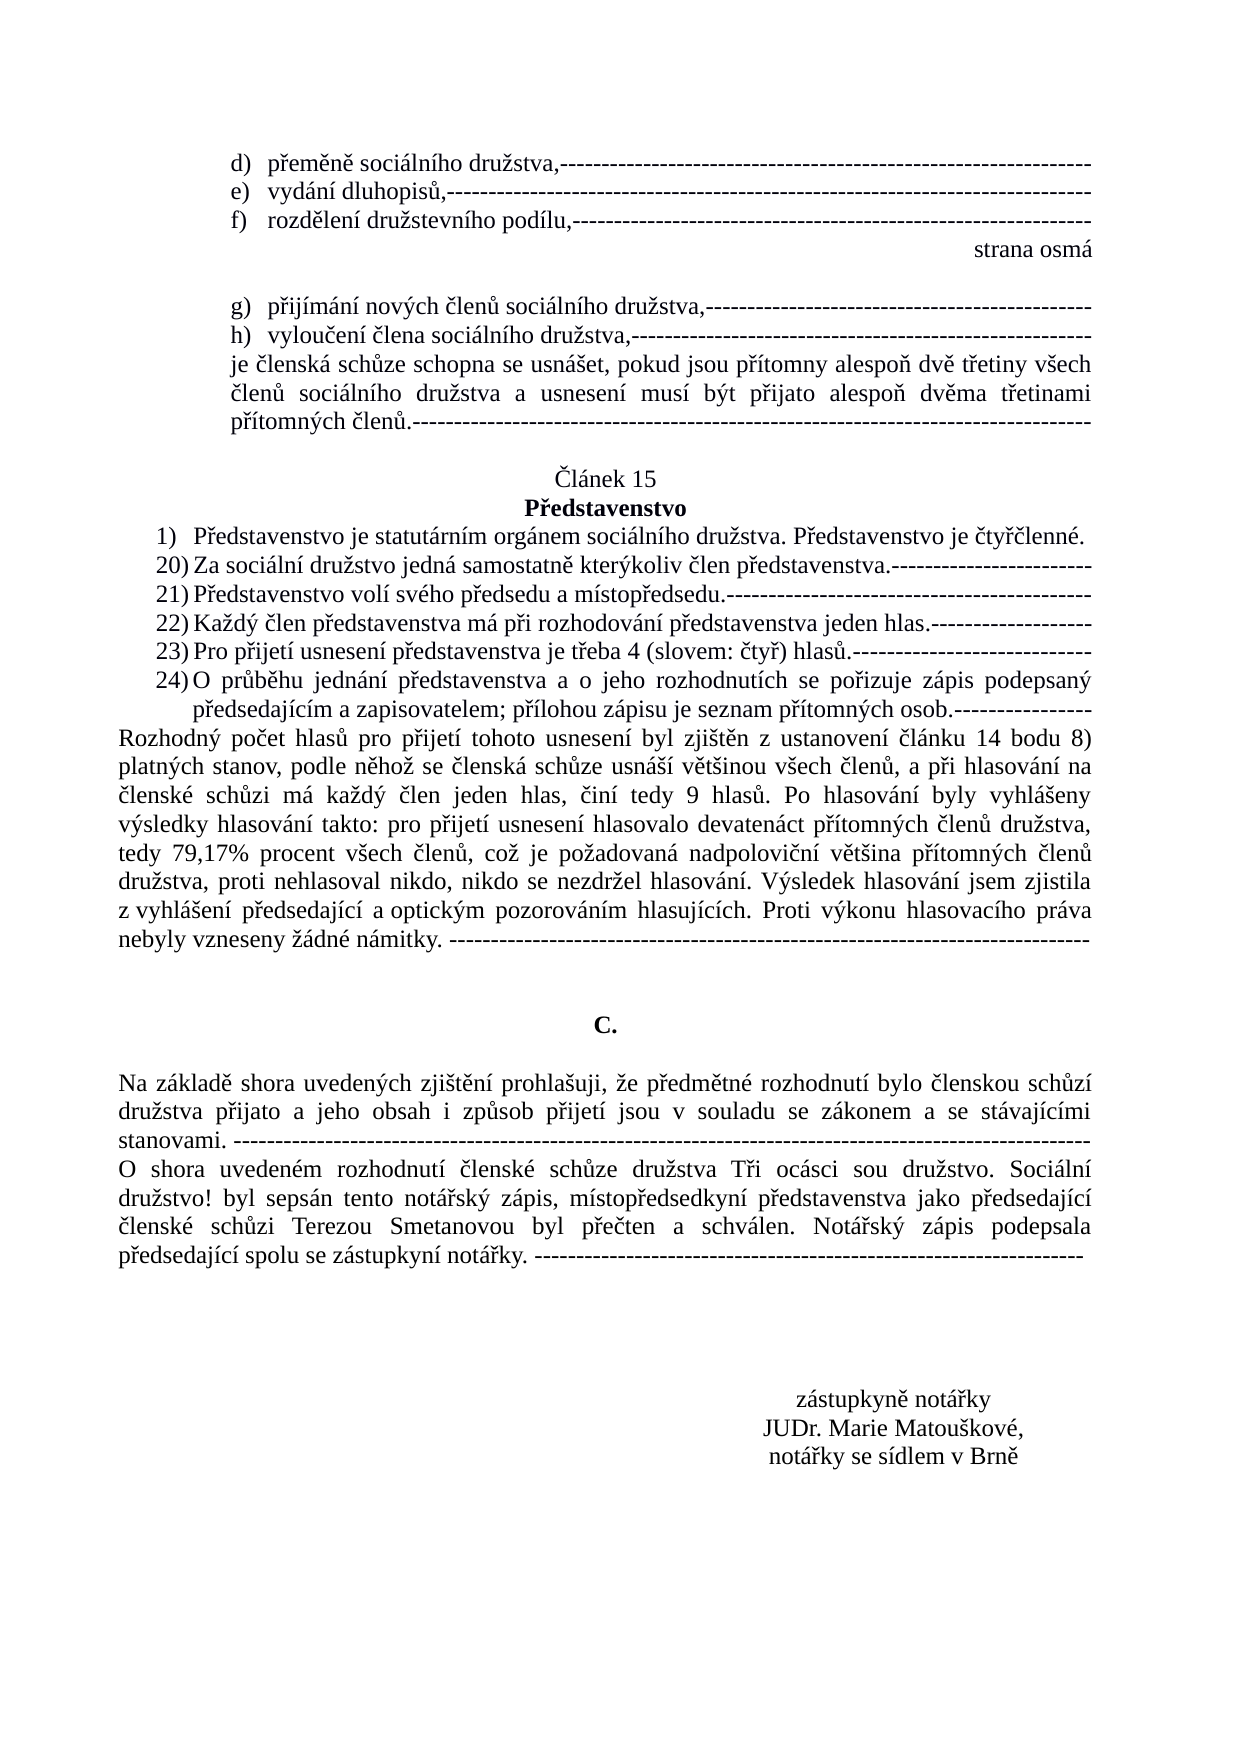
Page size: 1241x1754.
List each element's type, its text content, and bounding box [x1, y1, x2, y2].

text je členská schůze schopna se usnášet, pokud jsou přítomny alespoň dvě třetiny všech členů sociálního družstva a usnesení musí být přijato alespoň dvěma třetinami přítomných členů. [230, 349, 1093, 435]
text zástupkyně notářky [694, 1384, 1093, 1413]
text Na základě shora uvedených zjištění prohlašuji, že předmětné rozhodnutí bylo členskou schůzí družstva přijato a jeho obsah i způsob přijetí jsou v souladu se zákonem a se stávajícími stanovami. ------------------------------------------------------------------------------------------------------- [118, 1068, 1093, 1154]
list Představenstvo volí svého předsedu a místopředsedu. [156, 579, 1093, 608]
text O shora uvedeném rozhodnutí členské schůze družstva Tři ocásci sou družstvo. Sociální družstvo! byl sepsán tento notářský zápis, místopředsedkyní představenstva jako předsedající členské schůzi Terezou Smetanovou byl přečten a schválen. Notářský zápis podepsala předsedající spolu se zástupkyní notářky. ------------------------------------------------------------------ [118, 1154, 1093, 1269]
text strana osmá [193, 234, 1093, 263]
list Každý člen představenstva má při rozhodování představenstva jeden hlas. [156, 608, 1093, 636]
text C. [118, 1010, 1093, 1039]
list vyloučení člena sociálního družstva, [230, 320, 1093, 349]
list přijímání nových členů sociálního družstva, [230, 291, 1093, 320]
list Za sociální družstvo jedná samostatně kterýkoliv člen představenstva. [156, 550, 1093, 579]
list Pro přijetí usnesení představenstva je třeba 4 (slovem: čtyř) hlasů. [156, 636, 1093, 665]
list Představenstvo je statutárním orgánem sociálního družstva. Představenstvo je čtyřčlenné. [156, 521, 1093, 550]
text Článek 15 [118, 464, 1093, 493]
text Představenstvo [118, 493, 1093, 521]
list O průběhu jednání představenstva a o jeho rozhodnutích se pořizuje zápis podepsaný předsedajícím a zapisovatelem; přílohou zápisu je seznam přítomných osob. [155, 665, 1093, 723]
text notářky se sídlem v Brně [694, 1441, 1093, 1470]
list vydání dluhopisů, [230, 176, 1093, 205]
list rozdělení družstevního podílu, [230, 205, 1093, 234]
list přeměně sociálního družstva, [230, 148, 1093, 176]
text Rozhodný počet hlasů pro přijetí tohoto usnesení byl zjištěn z ustanovení článku 14 bodu 8) platných stanov, podle něhož se členská schůze usnáší většinou všech členů, a při hlasování na členské schůzi má každý člen jeden hlas, činí tedy 9 hlasů. Po hlasování byly vyhlášeny výsledky hlasování takto: pro přijetí usnesení hlasovalo devatenáct přítomných členů družstva, tedy 79,17% procent všech členů, což je požadovaná nadpoloviční většina přítomných členů družstva, proti nehlasoval nikdo, nikdo se nezdržel hlasování. Výsledek hlasování jsem zjistila z vyhlášení předsedající a optickým pozorováním hlasujících. Proti výkonu hlasovacího práva nebyly vzneseny žádné námitky. ----------------------------------------------------------------------------- [118, 723, 1093, 953]
text JUDr. Marie Matouškové, [694, 1413, 1093, 1441]
